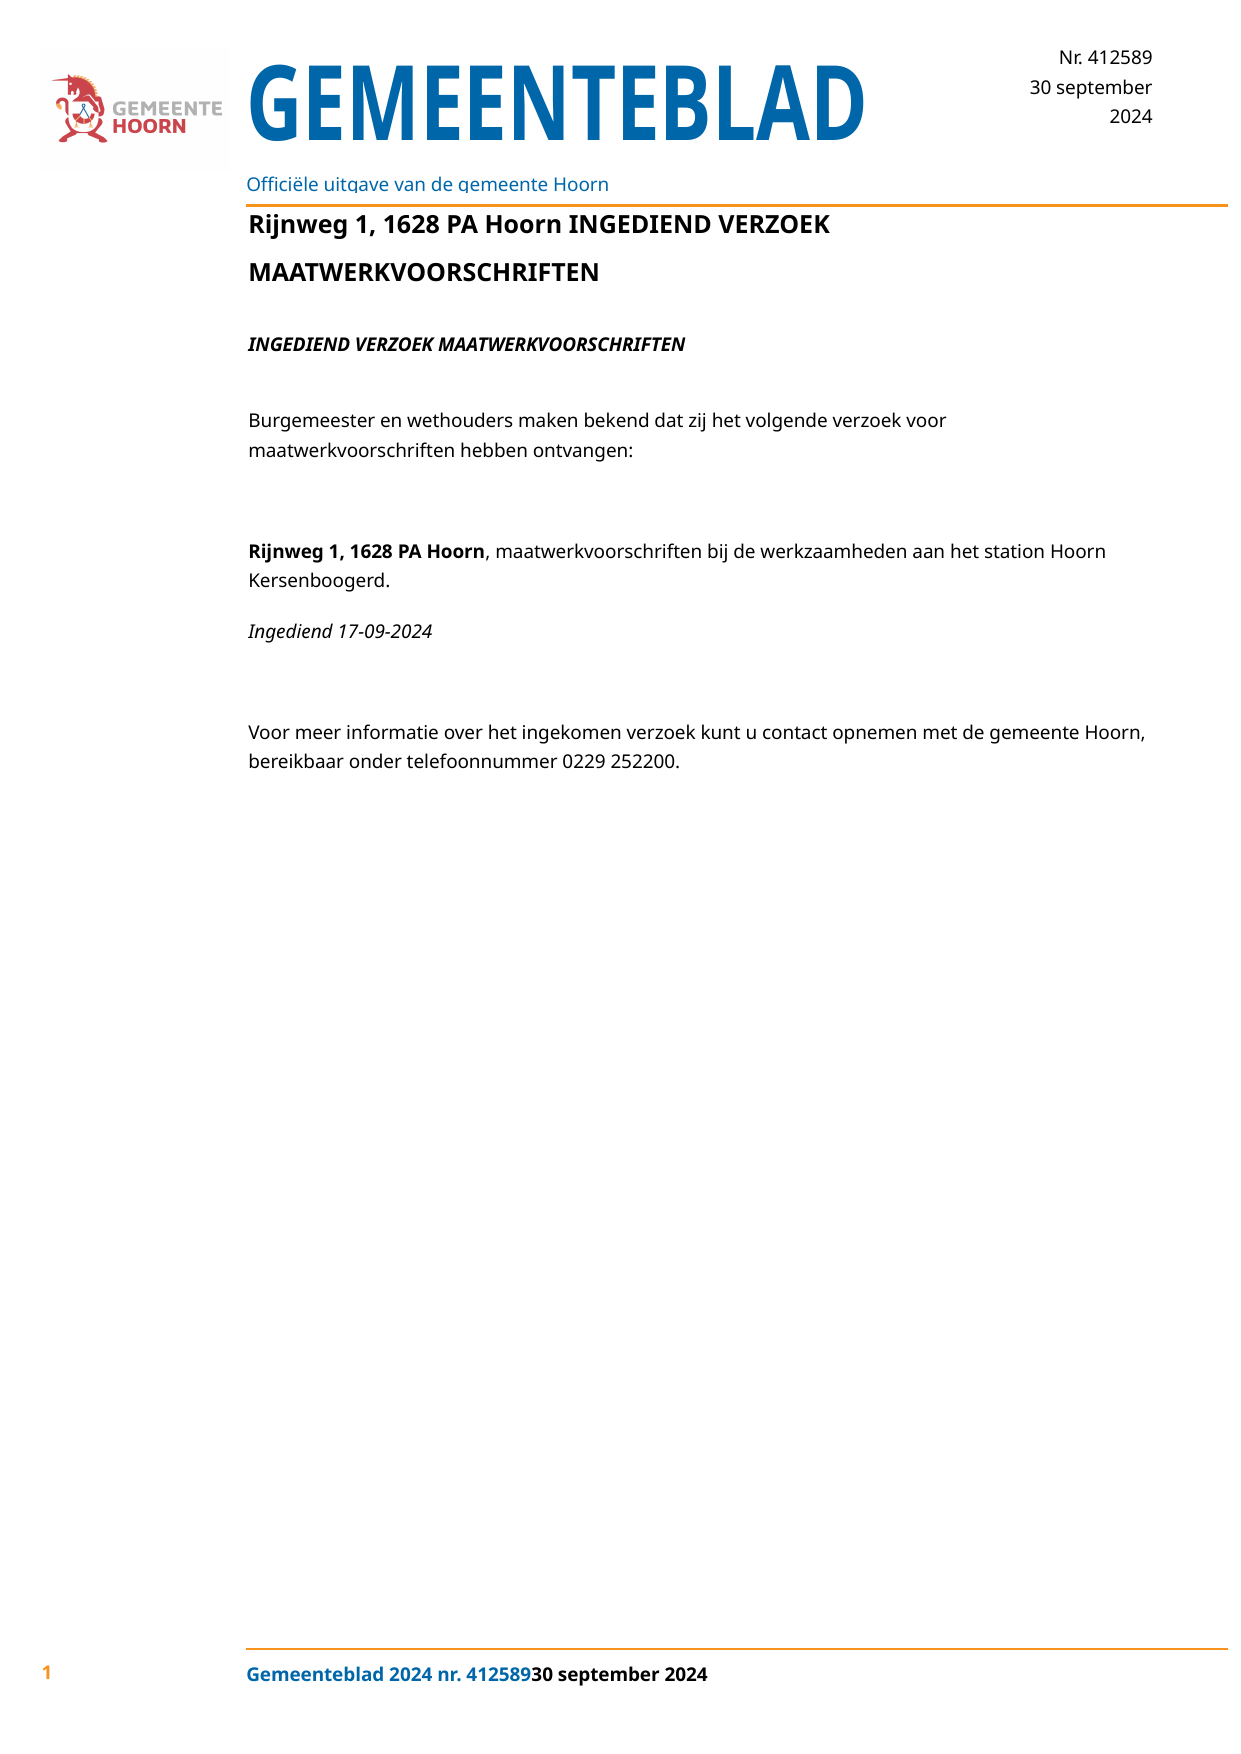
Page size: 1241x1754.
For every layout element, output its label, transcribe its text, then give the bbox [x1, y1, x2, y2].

text Rijnweg 1, 1628 PA Hoorn INGEDIEND VERZOEK MAATWERKVOORSCHRIFTEN [248, 207, 1152, 288]
text INGEDIEND VERZOEK MAATWERKVOORSCHRIFTEN [248, 331, 1152, 357]
text Rijnweg 1, 1628 PA Hoorn, maatwerkvoorschriften bij de werkzaamheden aan het station Hoorn Kersenboogerd. [248, 538, 1152, 593]
text Burgemeester en wethouders maken bekend dat zij het volgende verzoek voor maatwerkvoorschriften hebben ontvangen: [248, 408, 1152, 463]
text Ingediend 17-09-2024 [248, 618, 1152, 644]
picture [41, 47, 231, 172]
text Voor meer informatie over het ingekomen verzoek kunt u contact opnemen met de gemeente Hoorn, bereikbaar onder telefoonnummer 0229 252200. [248, 719, 1152, 774]
